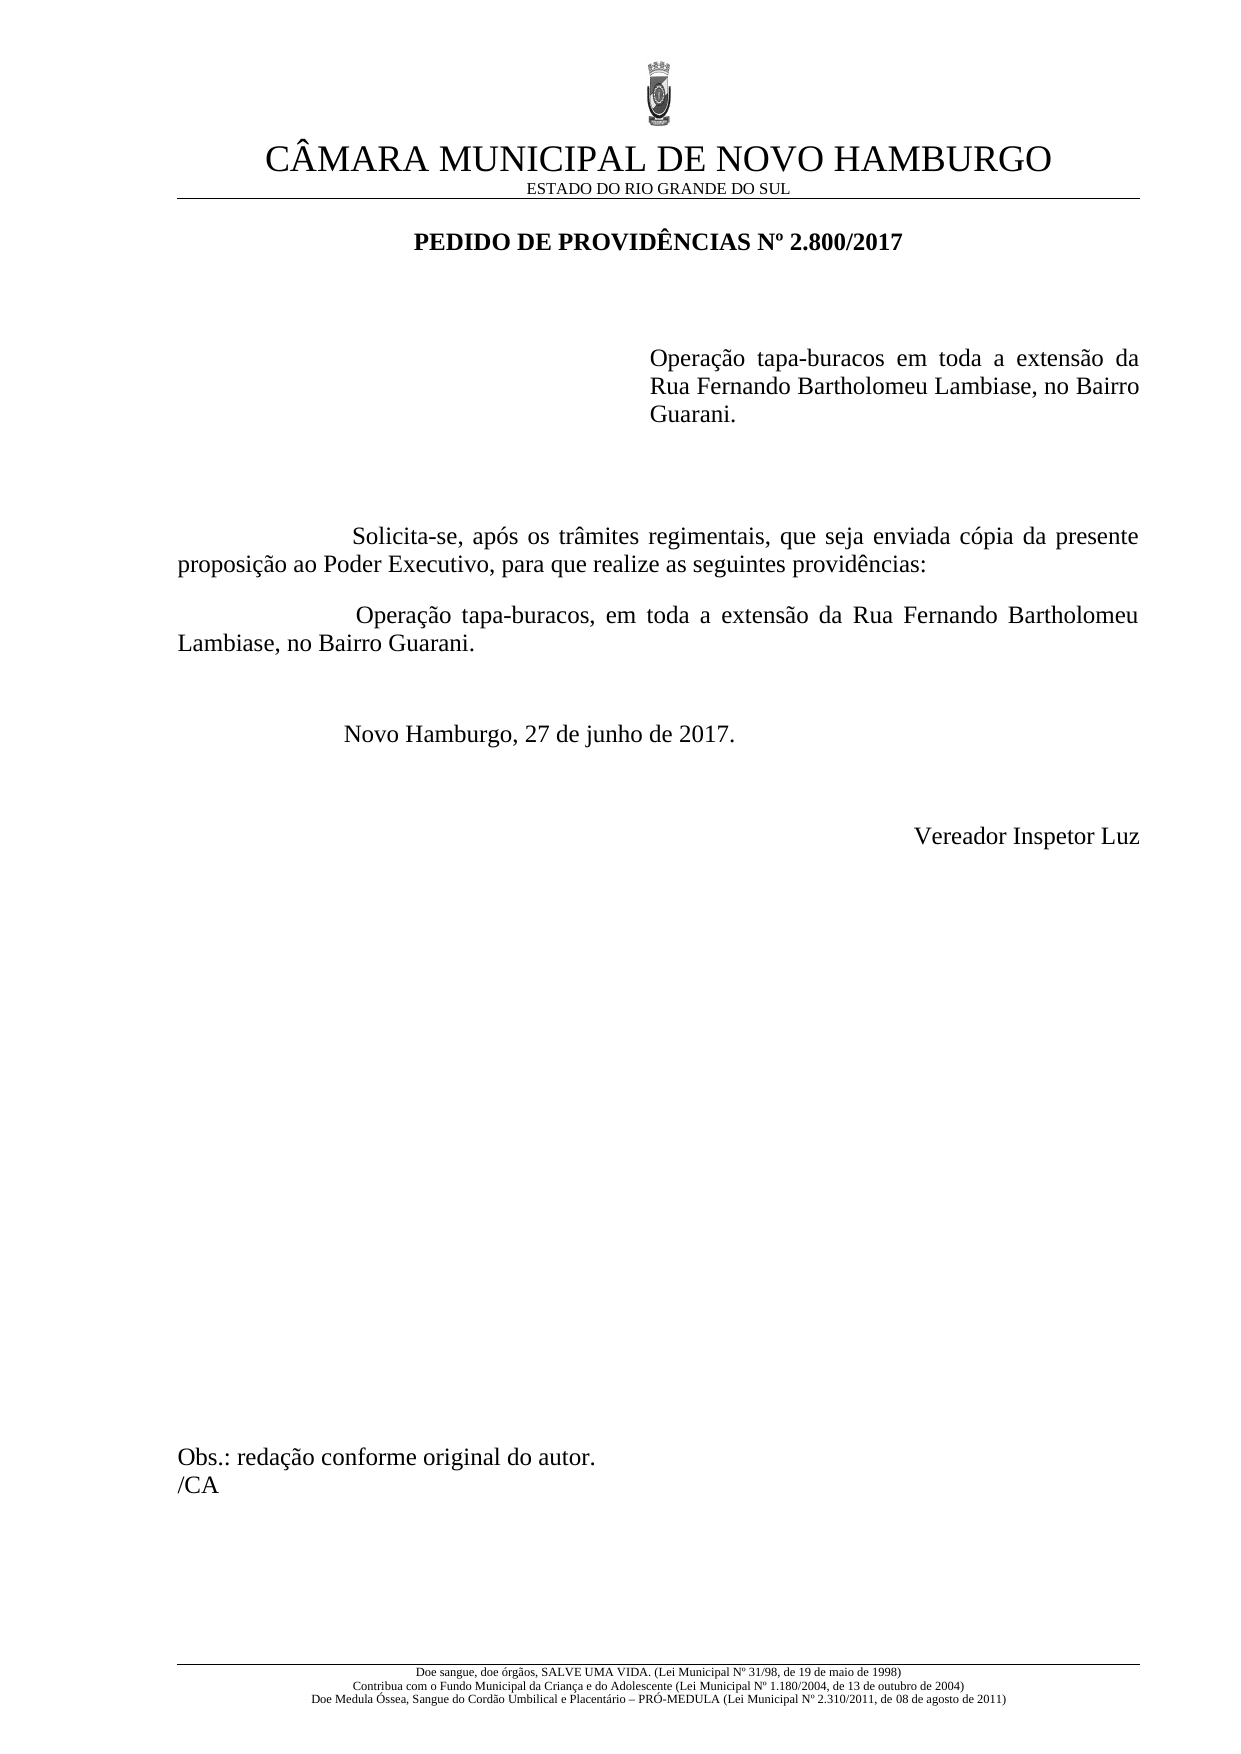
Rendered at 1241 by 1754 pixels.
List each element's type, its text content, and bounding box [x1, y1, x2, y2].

text Obs.: redação conforme original do autor. [177, 1443, 1140, 1471]
text Solicita-se, após os trâmites regimentais, que seja enviada cópia da presente proposição ao Poder Executivo, para que realize as seguintes providências: [177, 522, 1140, 578]
text Vereador Inspetor Luz [177, 822, 1140, 850]
text PEDIDO DE PROVIDÊNCIAS Nº 2.800/2017 [177, 228, 1140, 256]
text /CA [177, 1471, 1140, 1499]
text Operação tapa-buracos em toda a extensão da Rua Fernando Bartholomeu Lambiase, no Bairro Guarani. [649, 344, 1140, 428]
text Novo Hamburgo, 27 de junho de 2017. [177, 720, 1140, 747]
text Operação tapa-buracos, em toda a extensão da Rua Fernando Bartholomeu Lambiase, no Bairro Guarani. [177, 601, 1140, 657]
